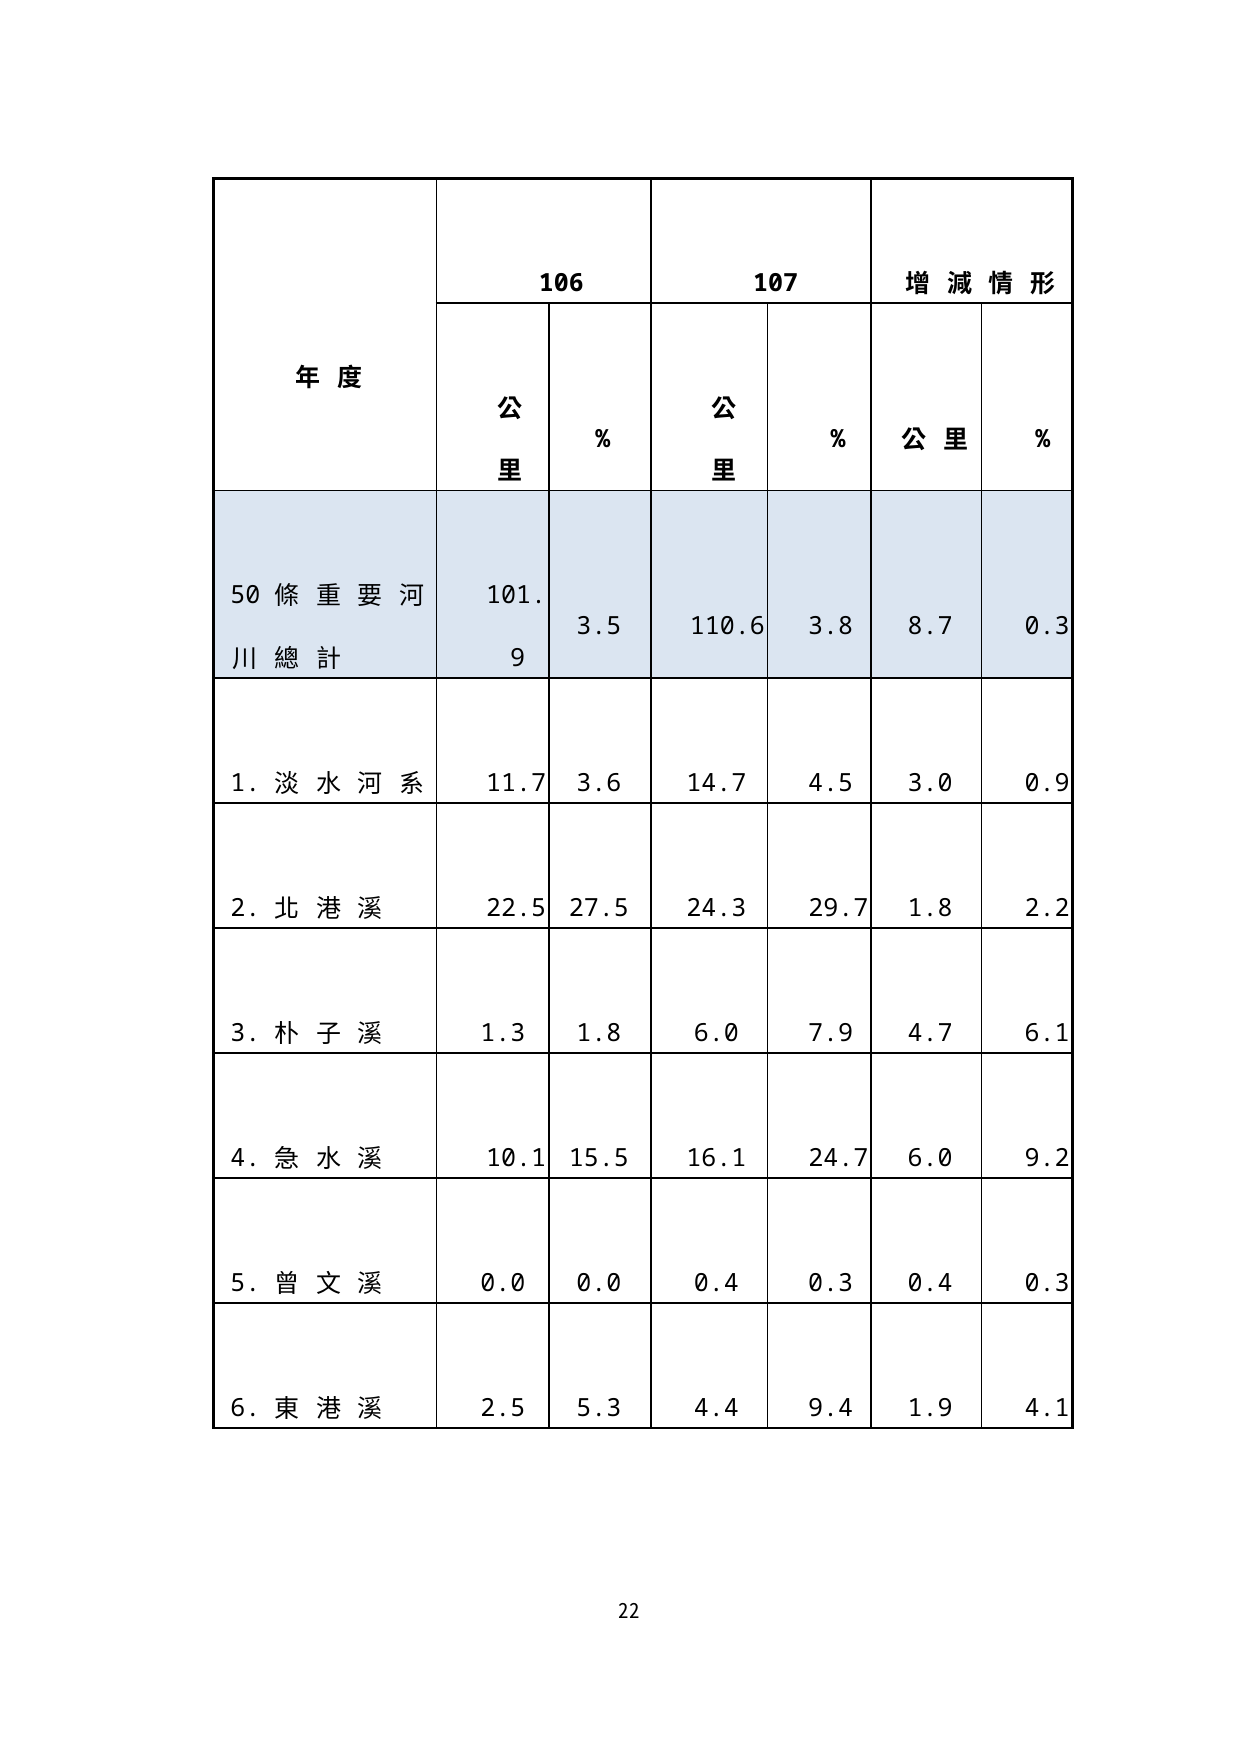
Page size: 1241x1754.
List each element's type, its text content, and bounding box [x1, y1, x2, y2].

table_cell 1.3 [437, 929, 548, 1052]
table_cell 4.1 [982, 1304, 1071, 1427]
table_cell 0.4 [872, 1179, 981, 1302]
table_cell % [982, 304, 1071, 490]
table_cell 29.7 [768, 804, 870, 927]
table_cell 7.9 [768, 929, 870, 1052]
table_cell 1.8 [872, 804, 981, 927]
table_cell 2.北港溪 [215, 804, 436, 927]
table_cell 0.0 [550, 1179, 650, 1302]
table_cell 6.1 [982, 929, 1071, 1052]
table_cell 3.6 [550, 679, 650, 802]
table_cell 4.急水溪 [215, 1054, 436, 1177]
table_cell 101.9 [437, 491, 548, 677]
table_cell 0.3 [982, 491, 1071, 677]
table_cell 1.8 [550, 929, 650, 1052]
table_cell 4.5 [768, 679, 870, 802]
table_cell 0.3 [982, 1179, 1071, 1302]
table_cell 3.5 [550, 491, 650, 677]
table_cell 0.0 [437, 1179, 548, 1302]
table_cell 10.1 [437, 1054, 548, 1177]
table_cell 2.5 [437, 1304, 548, 1427]
table_cell 3.朴子溪 [215, 929, 436, 1052]
table_cell 6.0 [872, 1054, 981, 1177]
table_cell % [768, 304, 870, 490]
table_cell 公里 [437, 304, 548, 490]
table_cell % [550, 304, 650, 490]
table_cell 24.3 [652, 804, 767, 927]
table_cell 5.曾文溪 [215, 1179, 436, 1302]
table_cell 2.2 [982, 804, 1071, 927]
table_cell 0.3 [768, 1179, 870, 1302]
table_cell 9.4 [768, 1304, 870, 1427]
table_cell 3.0 [872, 679, 981, 802]
table_cell 1.9 [872, 1304, 981, 1427]
table_cell 14.7 [652, 679, 767, 802]
table_cell 9.2 [982, 1054, 1071, 1177]
table_cell 27.5 [550, 804, 650, 927]
table_cell 4.7 [872, 929, 981, 1052]
table_cell 6.東港溪 [215, 1304, 436, 1427]
table_cell 15.5 [550, 1054, 650, 1177]
table_cell 8.7 [872, 491, 981, 677]
table_cell 4.4 [652, 1304, 767, 1427]
table_cell 6.0 [652, 929, 767, 1052]
table_cell 11.7 [437, 679, 548, 802]
table_cell 公里 [872, 304, 981, 490]
table_cell 0.4 [652, 1179, 767, 1302]
table_cell 110.6 [652, 491, 767, 677]
table_cell 16.1 [652, 1054, 767, 1177]
table_cell 1.淡水河系 [215, 679, 436, 802]
table_cell 3.8 [768, 491, 870, 677]
table_header 年度 [215, 180, 436, 490]
table_header 106 [437, 180, 650, 302]
table_cell 公里 [652, 304, 767, 490]
table_cell 5.3 [550, 1304, 650, 1427]
table_header 107 [652, 180, 870, 302]
table_cell 22.5 [437, 804, 548, 927]
table_cell 24.7 [768, 1054, 870, 1177]
table_header 增減情形 [872, 180, 1071, 302]
table_cell 50條重要河川總計 [215, 491, 436, 677]
table_cell 0.9 [982, 679, 1071, 802]
